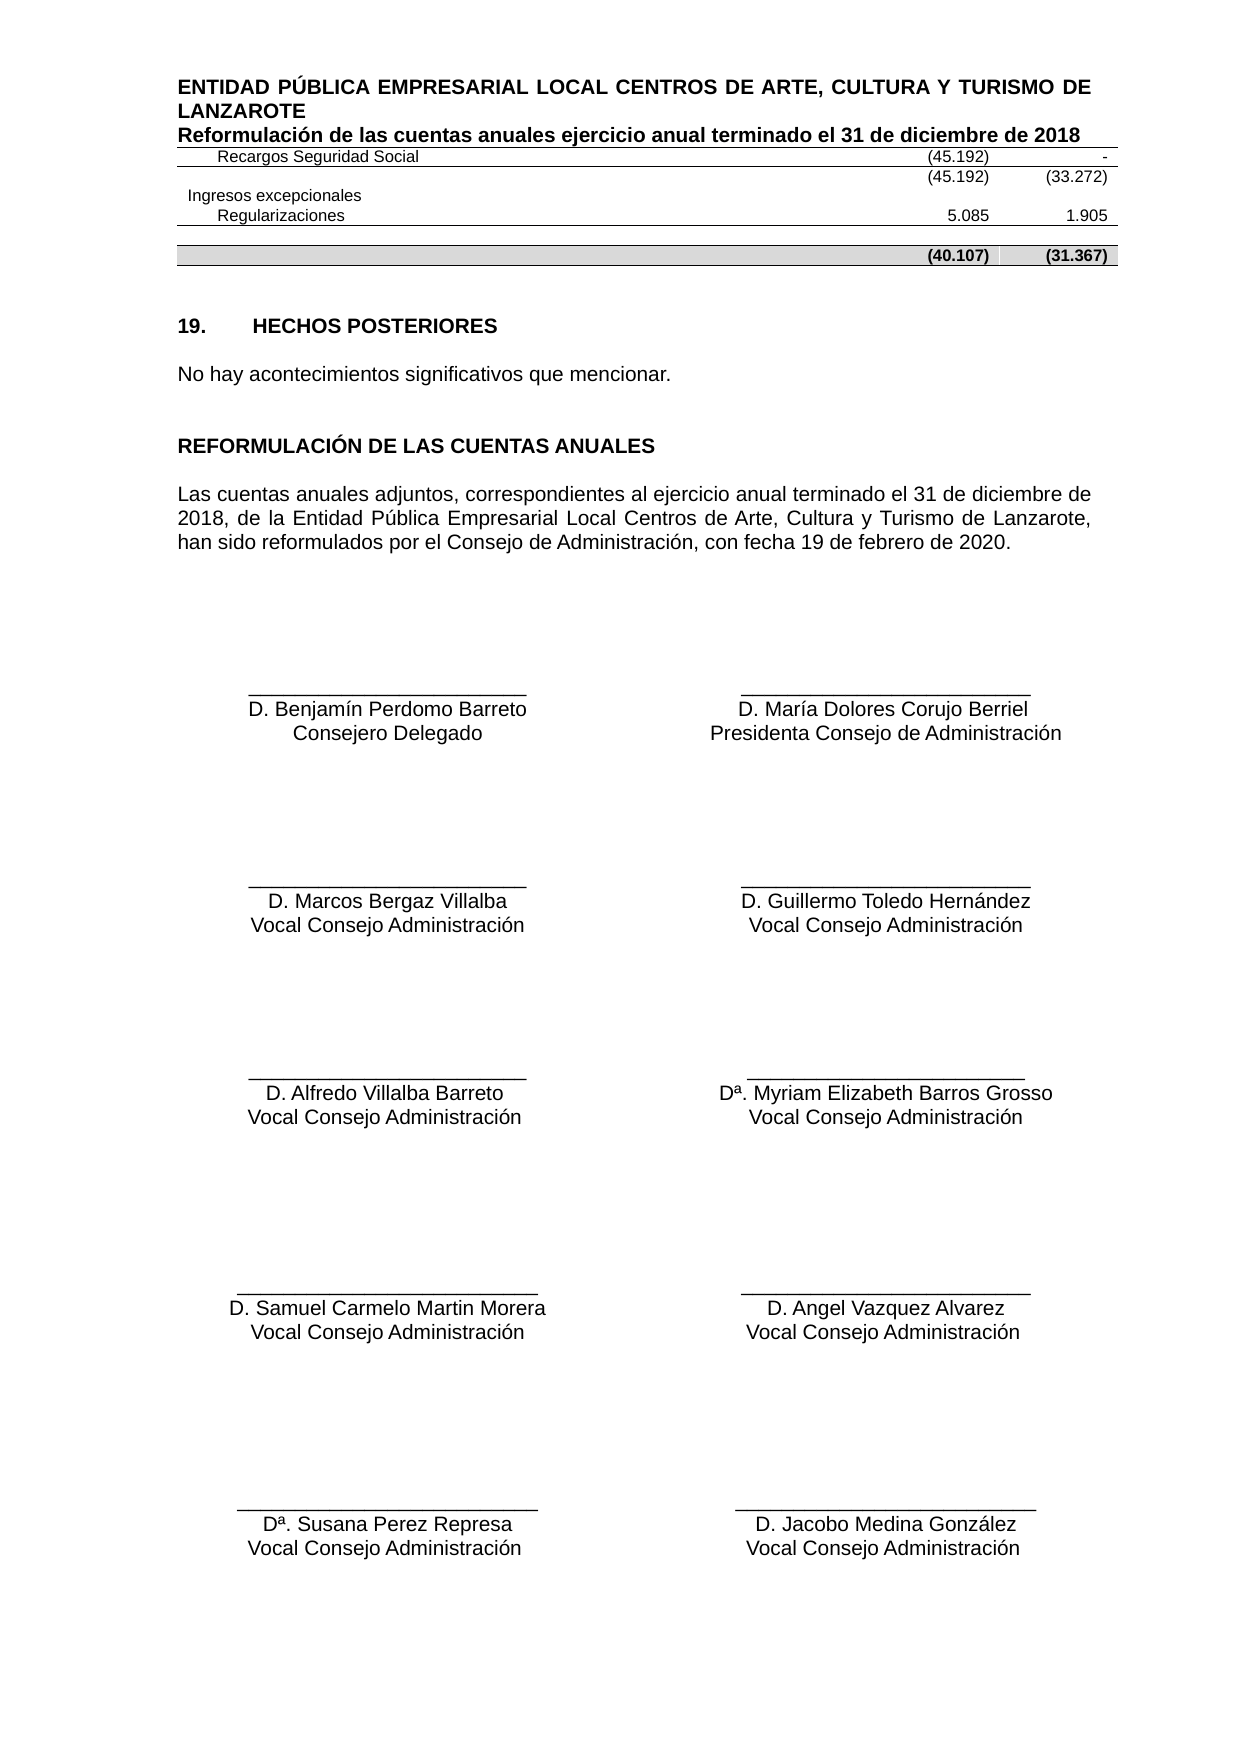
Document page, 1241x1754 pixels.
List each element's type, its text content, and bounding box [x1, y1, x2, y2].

table_cell [881, 186, 999, 205]
table_cell [177, 167, 881, 186]
table_cell (31.367) [1000, 246, 1118, 265]
table_header _________________________ D. María Dolores Corujo Berriel Presidenta Consejo de Administración [679, 554, 1093, 769]
table_cell Recargos Seguridad Social [177, 148, 881, 166]
table_cell __________________________ D. Samuel Carmelo Martin Morera Vocal Consejo Administración [170, 1129, 605, 1344]
table_cell [679, 1560, 1093, 1632]
table_cell __________________________ Dª. Susana Perez Represa Vocal Consejo Administración [170, 1344, 605, 1560]
table_cell __________________________ D. Jacobo Medina González Vocal Consejo Administración [679, 1344, 1093, 1560]
table_cell [605, 1129, 679, 1344]
table_cell 5.085 [881, 205, 999, 224]
table_cell Ingresos excepcionales [177, 186, 881, 205]
table_header ________________________ D. Benjamín Perdomo Barreto Consejero Delegado [170, 554, 605, 769]
table_cell ________________________ D. Marcos Bergaz Villalba Vocal Consejo Administración [170, 769, 605, 937]
text 19. HECHOS POSTERIORES [177, 314, 1092, 338]
table_cell ________________________ D. Alfredo Villalba Barreto Vocal Consejo Administración [170, 937, 605, 1128]
table_cell _________________________ D. Angel Vazquez Alvarez Vocal Consejo Administración [679, 1129, 1093, 1344]
table_cell [605, 937, 679, 1128]
table_cell [177, 246, 881, 265]
table_cell _________________________ D. Guillermo Toledo Hernández Vocal Consejo Administración [679, 769, 1093, 937]
table_cell [605, 1344, 679, 1560]
table_cell [1000, 186, 1118, 205]
table_cell [177, 226, 881, 245]
table_cell (33.272) [1000, 167, 1118, 186]
table_cell (45.192) [881, 148, 999, 166]
text No hay acontecimientos significativos que mencionar. [177, 362, 1092, 386]
table_cell [605, 1560, 679, 1632]
table_cell Regularizaciones [177, 205, 881, 224]
table_cell 1.905 [1000, 205, 1118, 224]
table_cell [881, 226, 999, 245]
text Las cuentas anuales adjuntos, correspondientes al ejercicio anual terminado el 31 de diciembre de 2018, de la Entidad Pública Empresarial Local Centros de Arte, Cultura y Turismo de Lanzarote, han sido reformulados por el Consejo de Administración, con fecha 19 de febrero de 2020. [177, 482, 1092, 553]
table_cell - [1000, 148, 1118, 166]
text REFORMULACIÓN DE LAS CUENTAS ANUALES [177, 434, 1092, 458]
table_cell ________________________ Dª. Myriam Elizabeth Barros Grosso Vocal Consejo Administración [679, 937, 1093, 1128]
table_cell [605, 769, 679, 937]
table_cell [170, 1560, 605, 1632]
table_cell [1000, 226, 1118, 245]
table_cell (45.192) [881, 167, 999, 186]
table_cell (40.107) [881, 246, 999, 265]
table_header [605, 554, 679, 769]
